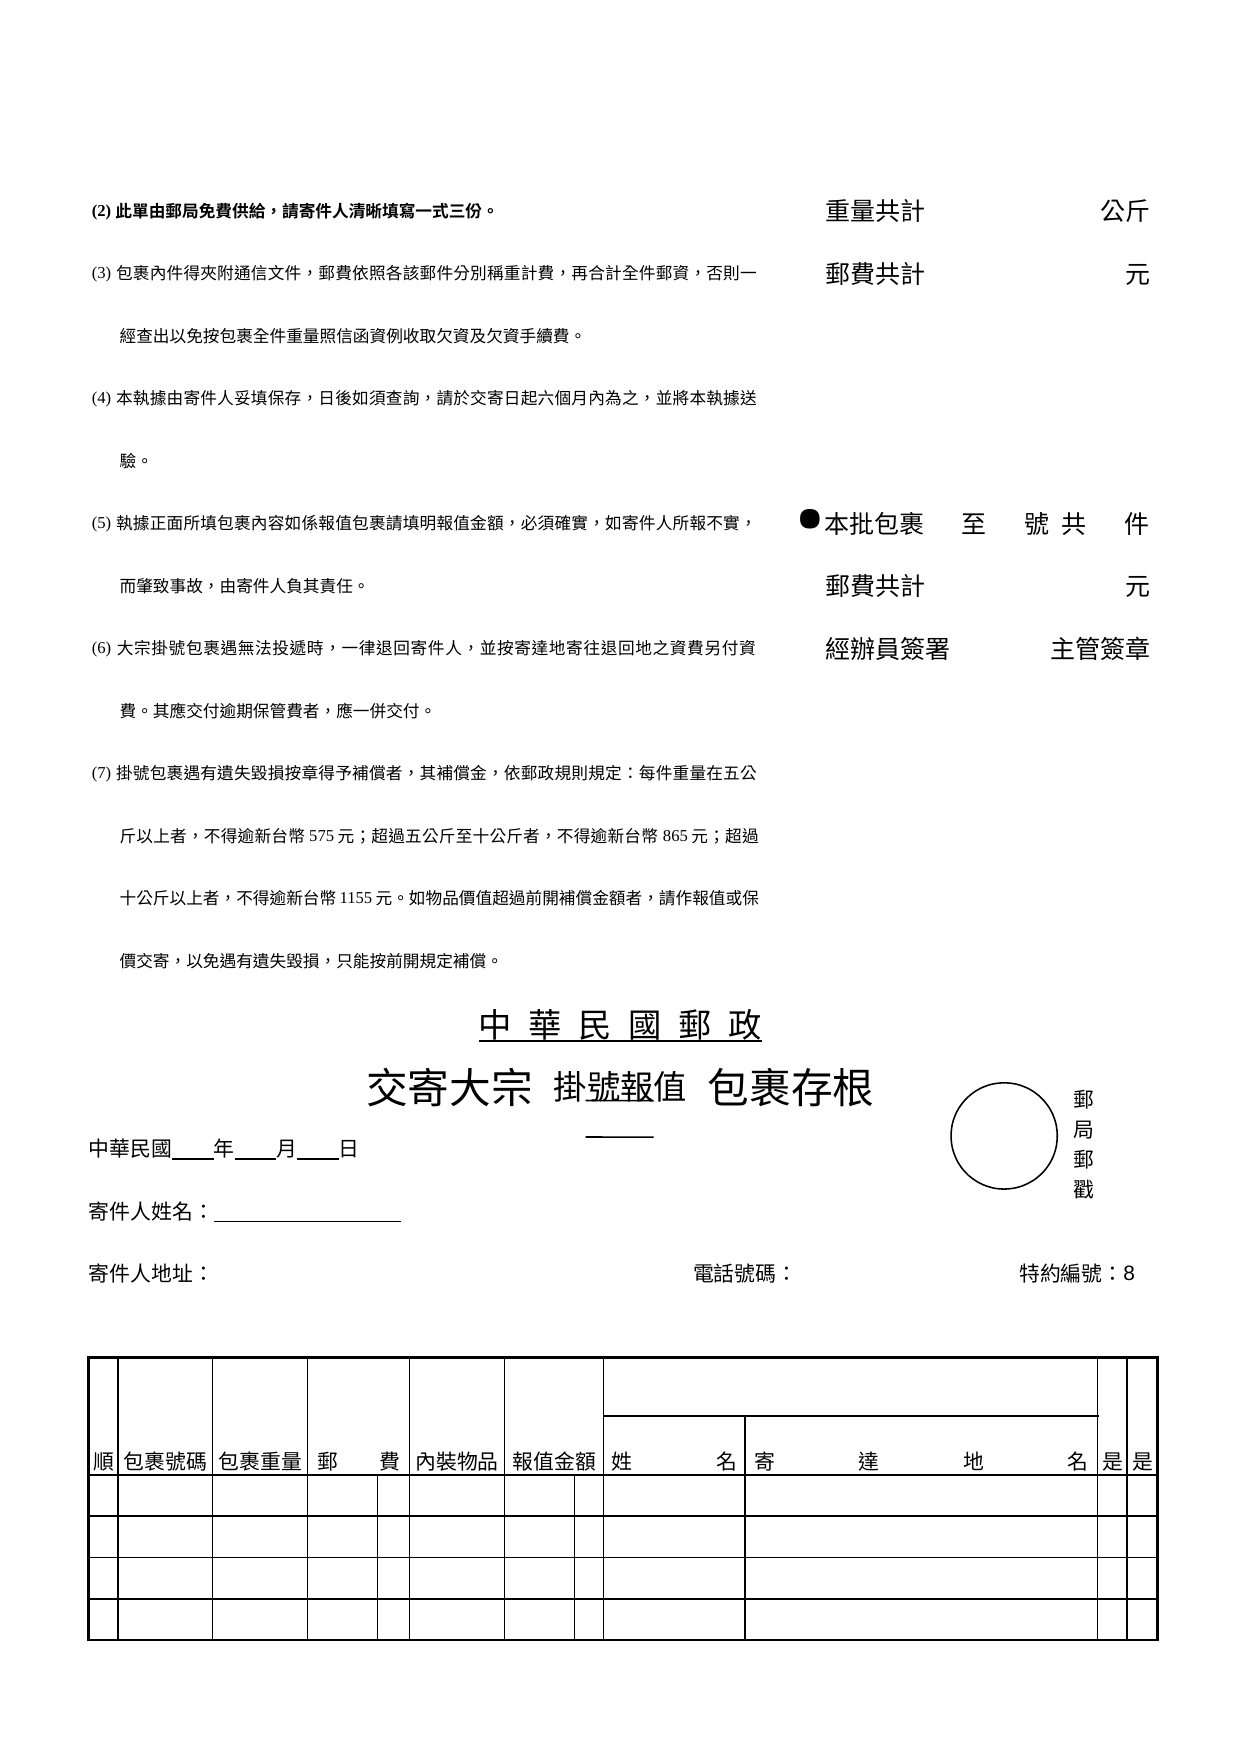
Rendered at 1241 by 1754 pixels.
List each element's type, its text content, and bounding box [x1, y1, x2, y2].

table_cell [410, 1600, 504, 1639]
table_cell [213, 1476, 307, 1515]
table_cell [378, 1476, 409, 1515]
table_header 包裹號碼 [119, 1359, 212, 1474]
table_cell [119, 1600, 212, 1639]
text 中 華 民 國 郵 政 [89, 981, 1152, 1043]
text 寄件人姓名： [89, 1168, 1152, 1231]
table_cell [1098, 1558, 1126, 1598]
table_header 郵 費 （元） [308, 1359, 409, 1474]
table_cell 3 [90, 1558, 117, 1598]
table_cell [378, 1558, 409, 1598]
table_cell [575, 1558, 603, 1598]
table_cell [308, 1517, 377, 1557]
table_header 是 否 回 執  [1098, 1359, 1126, 1474]
table_cell [1128, 1600, 1156, 1639]
table_header 是 否 航 空  [1128, 1359, 1156, 1474]
table_cell 姓 名 [604, 1417, 744, 1474]
table_cell 1 [90, 1476, 117, 1515]
table_cell [1098, 1476, 1126, 1515]
table_header (2) 此單由郵局免費供給，請寄件人清晰填寫一式三份。 (3) 包裹內件得夾附通信文件，郵費依照各該郵件分別稱重計費，再合計全件郵資，否則一經查出以免按包裹全件重量照信函資例收取欠資及欠資手續費。 (4) 本執據由寄件人妥填保存，日後如須查詢，請於交寄日起六個月內為之，並將本執據送驗。 (5) 執據正面所填包裹內容如係報值包裹請填明報值金額，必須確實，如寄件人所報不實，而肇致事故，由寄件人負其責任。 (6) 大宗掛號包裹遇無法投遞時，一律退回寄件人，並按寄達地寄往退回地之資費另付資費。其應交付逾期保管費者，應一併交付。 (7) 掛號包裹遇有遺失毀損按章得予補償者，其補償金，依郵政規則規定：每件重量在五公斤以上者，不得逾新台幣575元；超過五公斤至十公斤者，不得逾新台幣865元；超過十公斤以上者，不得逾新台幣1155元。如物品價值超過前開補償金額者，請作報值或保價交寄，以免遇有遺失毀損，只能按前開規定補償。 [89, 168, 797, 981]
text 交寄大宗 掛號報值 包裹存根 [89, 1043, 1152, 1106]
table_cell 4 [90, 1600, 117, 1639]
table_cell [575, 1517, 603, 1557]
table_cell [746, 1600, 1097, 1639]
table_cell [604, 1600, 744, 1639]
table_header 內裝物品 [410, 1359, 504, 1474]
table_cell 寄 達 地 名 [746, 1417, 1097, 1474]
table_cell [746, 1558, 1097, 1598]
text 中華民國 年 月 日 [89, 1106, 960, 1168]
table_cell [119, 1476, 212, 1515]
table_cell [1098, 1600, 1126, 1639]
table_cell [119, 1517, 212, 1557]
table_header 報值金額 （元） [505, 1359, 603, 1474]
table_header 重量共計 公斤 郵費共計 元 本批包裹 至 號 共 件 郵費共計 元 經辦員簽署 主管簽章 [797, 168, 1157, 981]
text 中華民國 年 月 日 [1049, 1106, 1152, 1168]
table_cell [308, 1476, 377, 1515]
table_cell [410, 1476, 504, 1515]
table_cell [1128, 1476, 1156, 1515]
table_cell [308, 1600, 377, 1639]
table_cell [604, 1517, 744, 1557]
table_cell [410, 1517, 504, 1557]
table_cell [604, 1558, 744, 1598]
table_cell [604, 1476, 744, 1515]
table_cell [1128, 1558, 1156, 1598]
table_cell [1128, 1517, 1156, 1557]
table_cell [308, 1558, 377, 1598]
table_cell [746, 1476, 1097, 1515]
table_cell [213, 1600, 307, 1639]
table_cell [213, 1558, 307, 1598]
table_header 收 件 人 [604, 1359, 1097, 1415]
table_cell [505, 1476, 574, 1515]
table_cell [378, 1517, 409, 1557]
table_header 包裹重量 （公斤） [213, 1359, 307, 1474]
table_cell [410, 1558, 504, 1598]
table_cell [1098, 1517, 1126, 1557]
table_cell [213, 1517, 307, 1557]
table_header 順 序 [90, 1359, 117, 1474]
text 寄件人地址： 電話號碼： 特約編號：8 [89, 1231, 1152, 1293]
table_cell [505, 1600, 574, 1639]
table_cell [575, 1476, 603, 1515]
table_cell [575, 1600, 603, 1639]
table_cell [505, 1558, 574, 1598]
table_cell [119, 1558, 212, 1598]
table_cell 2 [90, 1517, 117, 1557]
table_cell [505, 1517, 574, 1557]
table_cell [746, 1517, 1097, 1557]
table_cell [378, 1600, 409, 1639]
